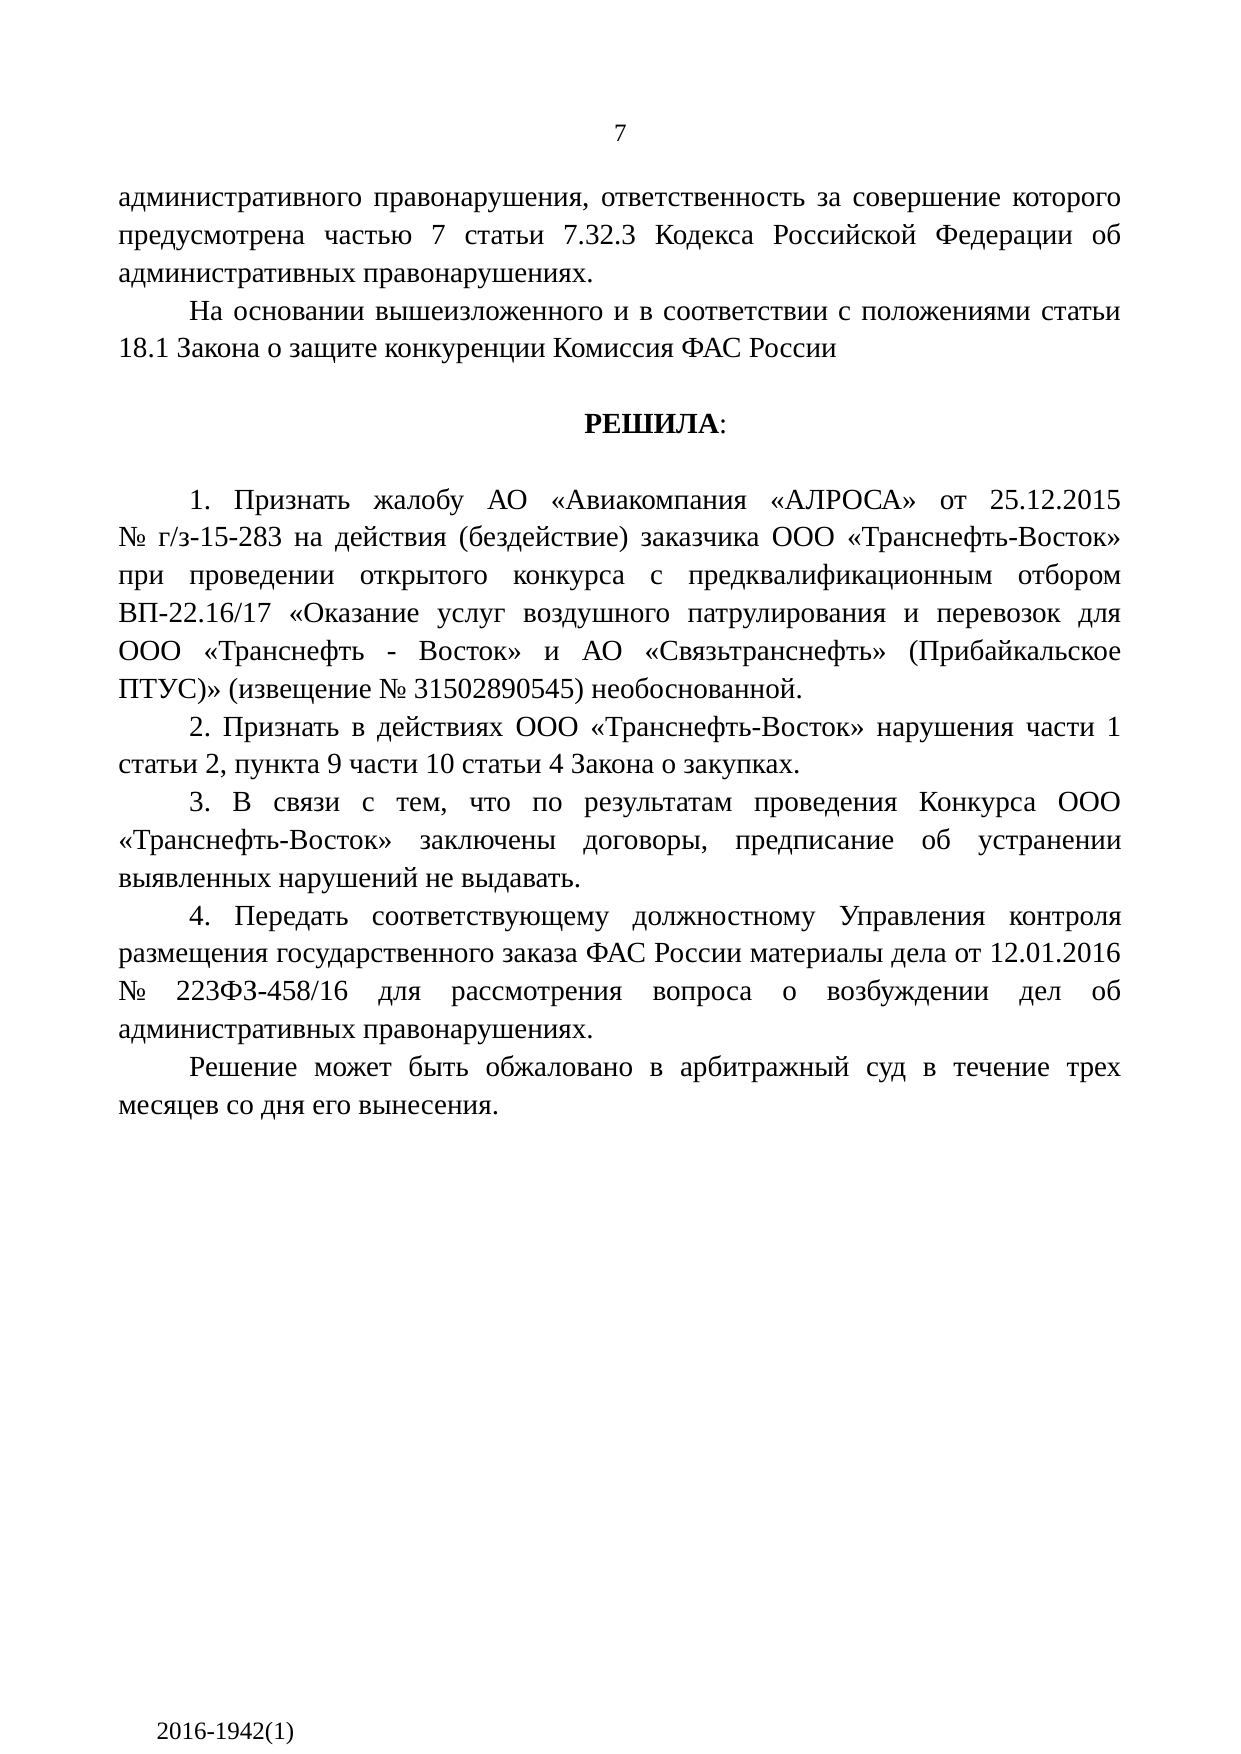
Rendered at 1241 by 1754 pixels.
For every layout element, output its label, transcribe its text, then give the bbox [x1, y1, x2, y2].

text 3. В связи с тем, что по результатам проведения Конкурса ООО «Транснефть-Восток» заключены договоры, предписание об устранении выявленных нарушений не выдавать. [118, 781, 1122, 895]
text 2. Признать в действиях ООО «Транснефть-Восток» нарушения части 1 статьи 2, пункта 9 части 10 статьи 4 Закона о закупках. [118, 706, 1122, 781]
text Решение может быть обжаловано в арбитражный суд в течение трех месяцев со дня его вынесения. [118, 1046, 1122, 1122]
text РЕШИЛА: [118, 403, 1122, 441]
text 1. Признать жалобу АО «Авиакомпания «АЛРОСА» от 25.12.2015 № г/з-15-283 на действия (бездействие) заказчика ООО «Транснефть-Восток» при проведении открытого конкурса с предквалификационным отбором ВП-22.16/17 «Оказание услуг воздушного патрулирования и перевозок для ООО «Транснефть - Восток» и АО «Связьтранснефть» (Прибайкальское ПТУС)» (извещение № 31502890545) необоснованной. [118, 479, 1122, 706]
text 4. Передать соответствующему должностному Управления контроля размещения государственного заказа ФАС России материалы дела от 12.01.2016 № 223ФЗ-458/16 для рассмотрения вопроса о возбуждении дел об административных правонарушениях. [118, 895, 1122, 1046]
text На основании вышеизложенного и в соответствии с положениями статьи 18.1 Закона о защите конкуренции Комиссия ФАС России [118, 290, 1122, 365]
text административного правонарушения, ответственность за совершение которого предусмотрена частью 7 статьи 7.32.3 Кодекса Российской Федерации об административных правонарушениях. [118, 176, 1122, 290]
